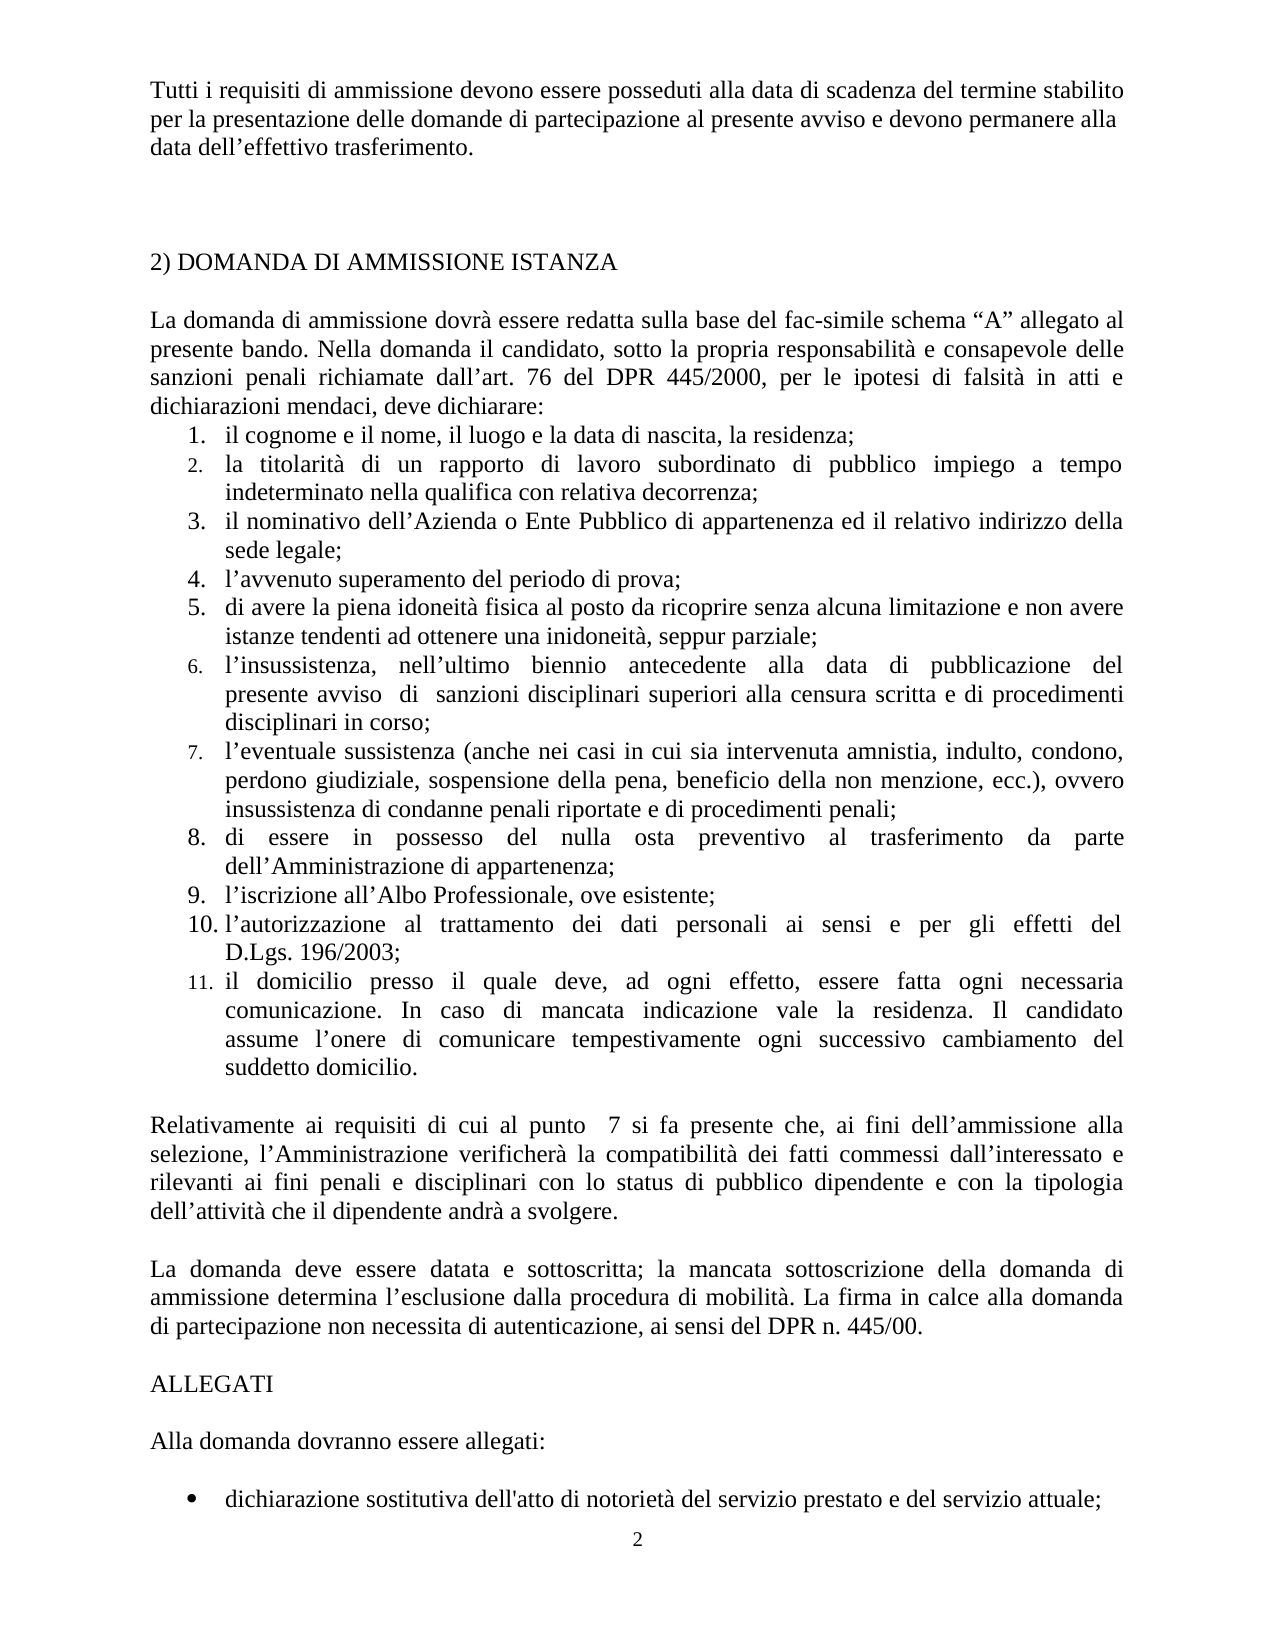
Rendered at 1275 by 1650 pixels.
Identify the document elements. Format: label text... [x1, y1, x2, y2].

list l’autorizzazione al trattamento dei dati personali ai sensi e per gli effetti del D.Lgs. 196/2003; [187, 909, 1125, 966]
list l’iscrizione all’Albo Professionale, ove esistente; [187, 880, 1125, 909]
list il domicilio presso il quale deve, ad ogni effetto, essere fatta ogni necessaria comunicazione. In caso di mancata indicazione vale la residenza. Il candidato assume l’onere di comunicare tempestivamente ogni successivo cambiamento del suddetto domicilio. [187, 966, 1125, 1081]
text data dell’effettivo trasferimento. [150, 132, 1125, 161]
text ALLEGATI [150, 1369, 1125, 1397]
text Alla domanda dovranno essere allegati: [150, 1426, 1125, 1455]
list l’eventuale sussistenza (anche nei casi in cui sia intervenuta amnistia, indulto, condono, perdono giudiziale, sospensione della pena, beneficio della non menzione, ecc.), ovvero insussistenza di condanne penali riportate e di procedimenti penali; [187, 736, 1125, 822]
list il nominativo dell’Azienda o Ente Pubblico di appartenenza ed il relativo indirizzo della sede legale; [187, 506, 1125, 564]
text La domanda di ammissione dovrà essere redatta sulla base del fac-simile schema “A” allegato al presente bando. Nella domanda il candidato, sotto la propria responsabilità e consapevole delle sanzioni penali richiamate dall’art. 76 del DPR 445/2000, per le ipotesi di falsità in atti e dichiarazioni mendaci, deve dichiarare: [150, 305, 1125, 420]
text La domanda deve essere datata e sottoscritta; la mancata sottoscrizione della domanda di ammissione determina l’esclusione dalla procedura di mobilità. La firma in calce alla domanda di partecipazione non necessita di autenticazione, ai sensi del DPR n. 445/00. [150, 1254, 1125, 1340]
list la titolarità di un rapporto di lavoro subordinato di pubblico impiego a tempo indeterminato nella qualifica con relativa decorrenza; [187, 449, 1125, 506]
text Tutti i requisiti di ammissione devono essere posseduti alla data di scadenza del termine stabilito per la presentazione delle domande di partecipazione al presente avviso e devono permanere alla [150, 75, 1125, 132]
list l’avvenuto superamento del periodo di prova; [187, 564, 1125, 592]
list dichiarazione sostitutiva dell'atto di notorietà del servizio prestato e del servizio attuale; [187, 1484, 1125, 1512]
list l’insussistenza, nell’ultimo biennio antecedente alla data di pubblicazione del presente avviso di sanzioni disciplinari superiori alla censura scritta e di procedimenti disciplinari in corso; [187, 650, 1125, 736]
text Relativamente ai requisiti di cui al punto 7 si fa presente che, ai fini dell’ammissione alla selezione, l’Amministrazione verificherà la compatibilità dei fatti commessi dall’interessato e rilevanti ai fini penali e disciplinari con lo status di pubblico dipendente e con la tipologia dell’attività che il dipendente andrà a svolgere. [150, 1110, 1125, 1225]
list il cognome e il nome, il luogo e la data di nascita, la residenza; [187, 420, 1125, 449]
list di avere la piena idoneità fisica al posto da ricoprire senza alcuna limitazione e non avere istanze tendenti ad ottenere una inidoneità, seppur parziale; [187, 592, 1125, 650]
list di essere in possesso del nulla osta preventivo al trasferimento da parte dell’Amministrazione di appartenenza; [187, 822, 1125, 880]
text 2) DOMANDA DI AMMISSIONE ISTANZA [150, 247, 1125, 276]
